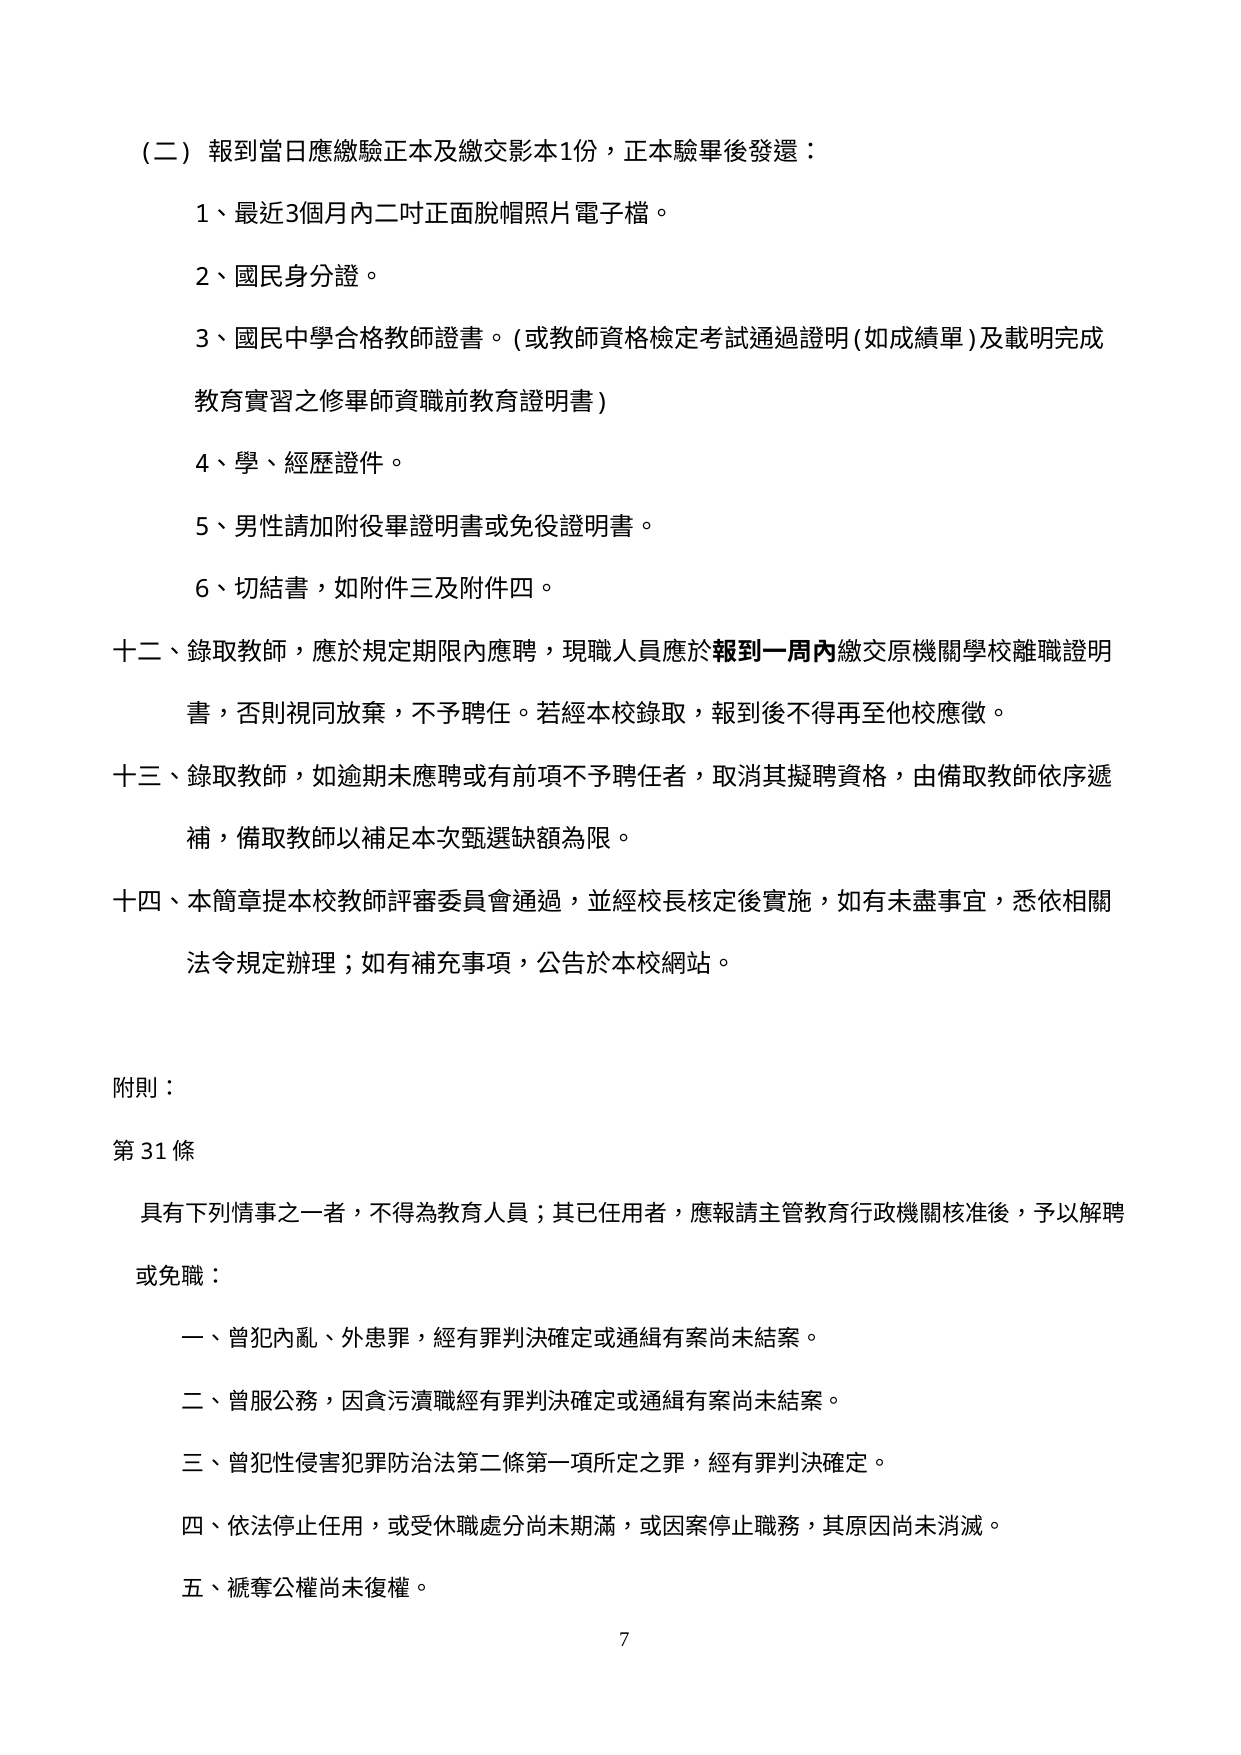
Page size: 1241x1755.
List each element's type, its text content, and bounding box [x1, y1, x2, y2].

text 4、學、經歷證件。 [194, 420, 1128, 483]
text 1、最近3個月內二吋正面脫帽照片電子檔。 [194, 170, 1128, 233]
text 十二、錄取教師，應於規定期限內應聘，現職人員應於報到一周內繳交原機關學校離職證明書，否則視同放棄，不予聘任。若經本校錄取，報到後不得再至他校應徵。 [112, 608, 1128, 733]
text 具有下列情事之一者，不得為教育人員；其已任用者，應報請主管教育行政機關核准後，予以解聘 [112, 1170, 1128, 1233]
text 十四、本簡章提本校教師評審委員會通過，並經校長核定後實施，如有未盡事宜，悉依相關法令規定辦理；如有補充事項，公告於本校網站。 [112, 858, 1128, 983]
text 5、男性請加附役畢證明書或免役證明書。 [194, 483, 1128, 545]
text 附則： [112, 1045, 1128, 1108]
text 3、國民中學合格教師證書。(或教師資格檢定考試通過證明(如成績單)及載明完成教育實習之修畢師資職前教育證明書) [194, 295, 1128, 420]
text 6、切結書，如附件三及附件四。 [194, 545, 1128, 608]
text (二) 報到當日應繳驗正本及繳交影本1份，正本驗畢後發還： [138, 108, 1128, 170]
text 十三、錄取教師，如逾期未應聘或有前項不予聘任者，取消其擬聘資格，由備取教師依序遞補，備取教師以補足本次甄選缺額為限。 [112, 733, 1128, 858]
text 或免職： [112, 1233, 1128, 1295]
text 第31條 [112, 1108, 1128, 1170]
text 一、曾犯內亂、外患罪，經有罪判決確定或通緝有案尚未結案。 二、曾服公務，因貪污瀆職經有罪判決確定或通緝有案尚未結案。 三、曾犯性侵害犯罪防治法第二條第一項所定之罪，經有罪判決確定。 四、依法停止任用，或受休職處分尚未期滿，或因案停止職務，其原因尚未消滅。 五、褫奪公權尚未復權。 [181, 1295, 1128, 1608]
text 2、國民身分證。 [194, 233, 1128, 295]
